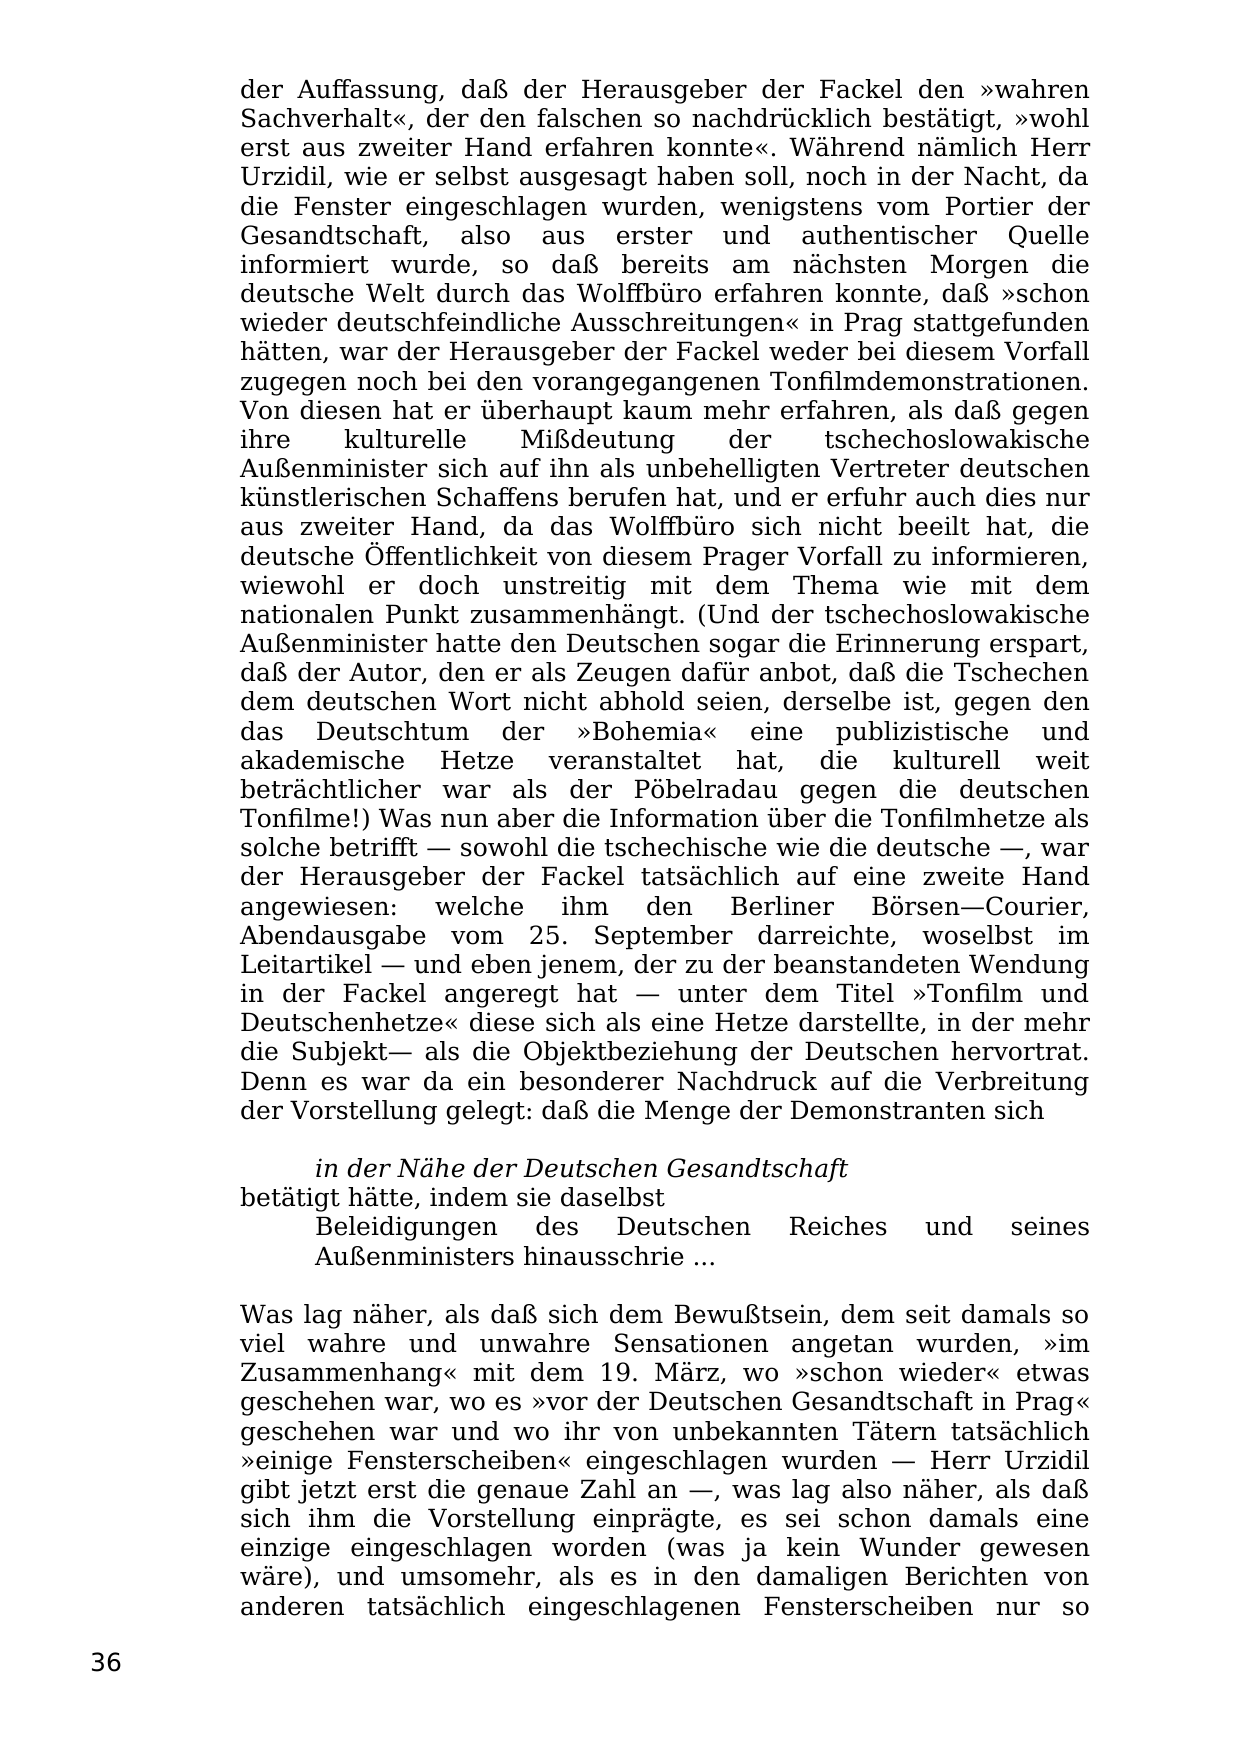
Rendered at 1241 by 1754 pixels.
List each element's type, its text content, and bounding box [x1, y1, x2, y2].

text Was lag näher, als daß sich dem Bewußtsein, dem seit damals so viel wahre und unwahre Sensationen angetan wurden, »im Zusammenhang« mit dem 19. März, wo »schon wieder« etwas geschehen war, wo es »vor der Deutschen Gesandtschaft in Prag« geschehen war und wo ihr von unbekannten Tätern tatsächlich »einige Fensterscheiben« eingeschlagen wurden — Herr Urzidil gibt jetzt erst die genaue Zahl an —, was lag also näher, als daß sich ihm die Vorstellung einprägte, es sei schon damals eine einzige eingeschlagen worden (was ja kein Wunder gewesen wäre), und umsomehr, als es in den damaligen Berichten von anderen tatsächlich eingeschlagenen Fensterscheiben nur so [240, 1300, 1091, 1621]
text betätigt hätte, indem sie daselbst [240, 1183, 1091, 1212]
text Beleidigungen des Deutschen Reiches und seines Außenministers hinausschrie ... [315, 1212, 1091, 1271]
text in der Nähe der Deutschen Gesandtschaft [315, 1154, 1091, 1183]
text der Auffassung, daß der Herausgeber der Fackel den »wahren Sachverhalt«, der den falschen so nachdrücklich bestätigt, »wohl erst aus zweiter Hand erfahren konnte«. Während nämlich Herr Urzidil, wie er selbst ausgesagt haben soll, noch in der Nacht, da die Fenster eingeschlagen wurden, wenigstens vom Portier der Gesandtschaft, also aus erster und authentischer Quelle informiert wurde, so daß bereits am nächsten Morgen die deutsche Welt durch das Wolffbüro erfahren konnte, daß »schon wieder deutschfeindliche Ausschreitungen« in Prag stattgefunden hätten, war der Herausgeber der Fackel weder bei diesem Vorfall zugegen noch bei den vorangegangenen Tonfilmdemonstrationen. Von diesen hat er überhaupt kaum mehr erfahren, als daß gegen ihre kulturelle Mißdeutung der tschechoslowakische Außenminister sich auf ihn als unbehelligten Vertreter deutschen künstlerischen Schaffens berufen hat, und er erfuhr auch dies nur aus zweiter Hand, da das Wolffbüro sich nicht beeilt hat, die deutsche Öffentlichkeit von diesem Prager Vorfall zu informieren, wiewohl er doch unstreitig mit dem Thema wie mit dem nationalen Punkt zusammenhängt. (Und der tschechoslowakische Außenminister hatte den Deutschen sogar die Erinnerung erspart, daß der Autor, den er als Zeugen dafür anbot, daß die Tschechen dem deutschen Wort nicht abhold seien, derselbe ist, gegen den das Deutschtum der »Bohemia« eine publizistische und akademische Hetze veranstaltet hat, die kulturell weit beträchtlicher war als der Pöbelradau gegen die deutschen Tonfilme!) Was nun aber die Information über die Tonfilmhetze als solche betrifft — sowohl die tschechische wie die deutsche —, war der Herausgeber der Fackel tatsächlich auf eine zweite Hand angewiesen: welche ihm den Berliner Börsen—Courier, Abendausgabe vom 25. September darreichte, woselbst im Leitartikel — und eben jenem, der zu der beanstandeten Wendung in der Fackel angeregt hat — unter dem Titel »Tonfilm und Deutschenhetze« diese sich als eine Hetze darstellte, in der mehr die Subjekt— als die Objektbeziehung der Deutschen hervortrat. Denn es war da ein besonderer Nachdruck auf die Verbreitung der Vorstellung gelegt: daß die Menge der Demonstranten sich [240, 75, 1091, 1125]
